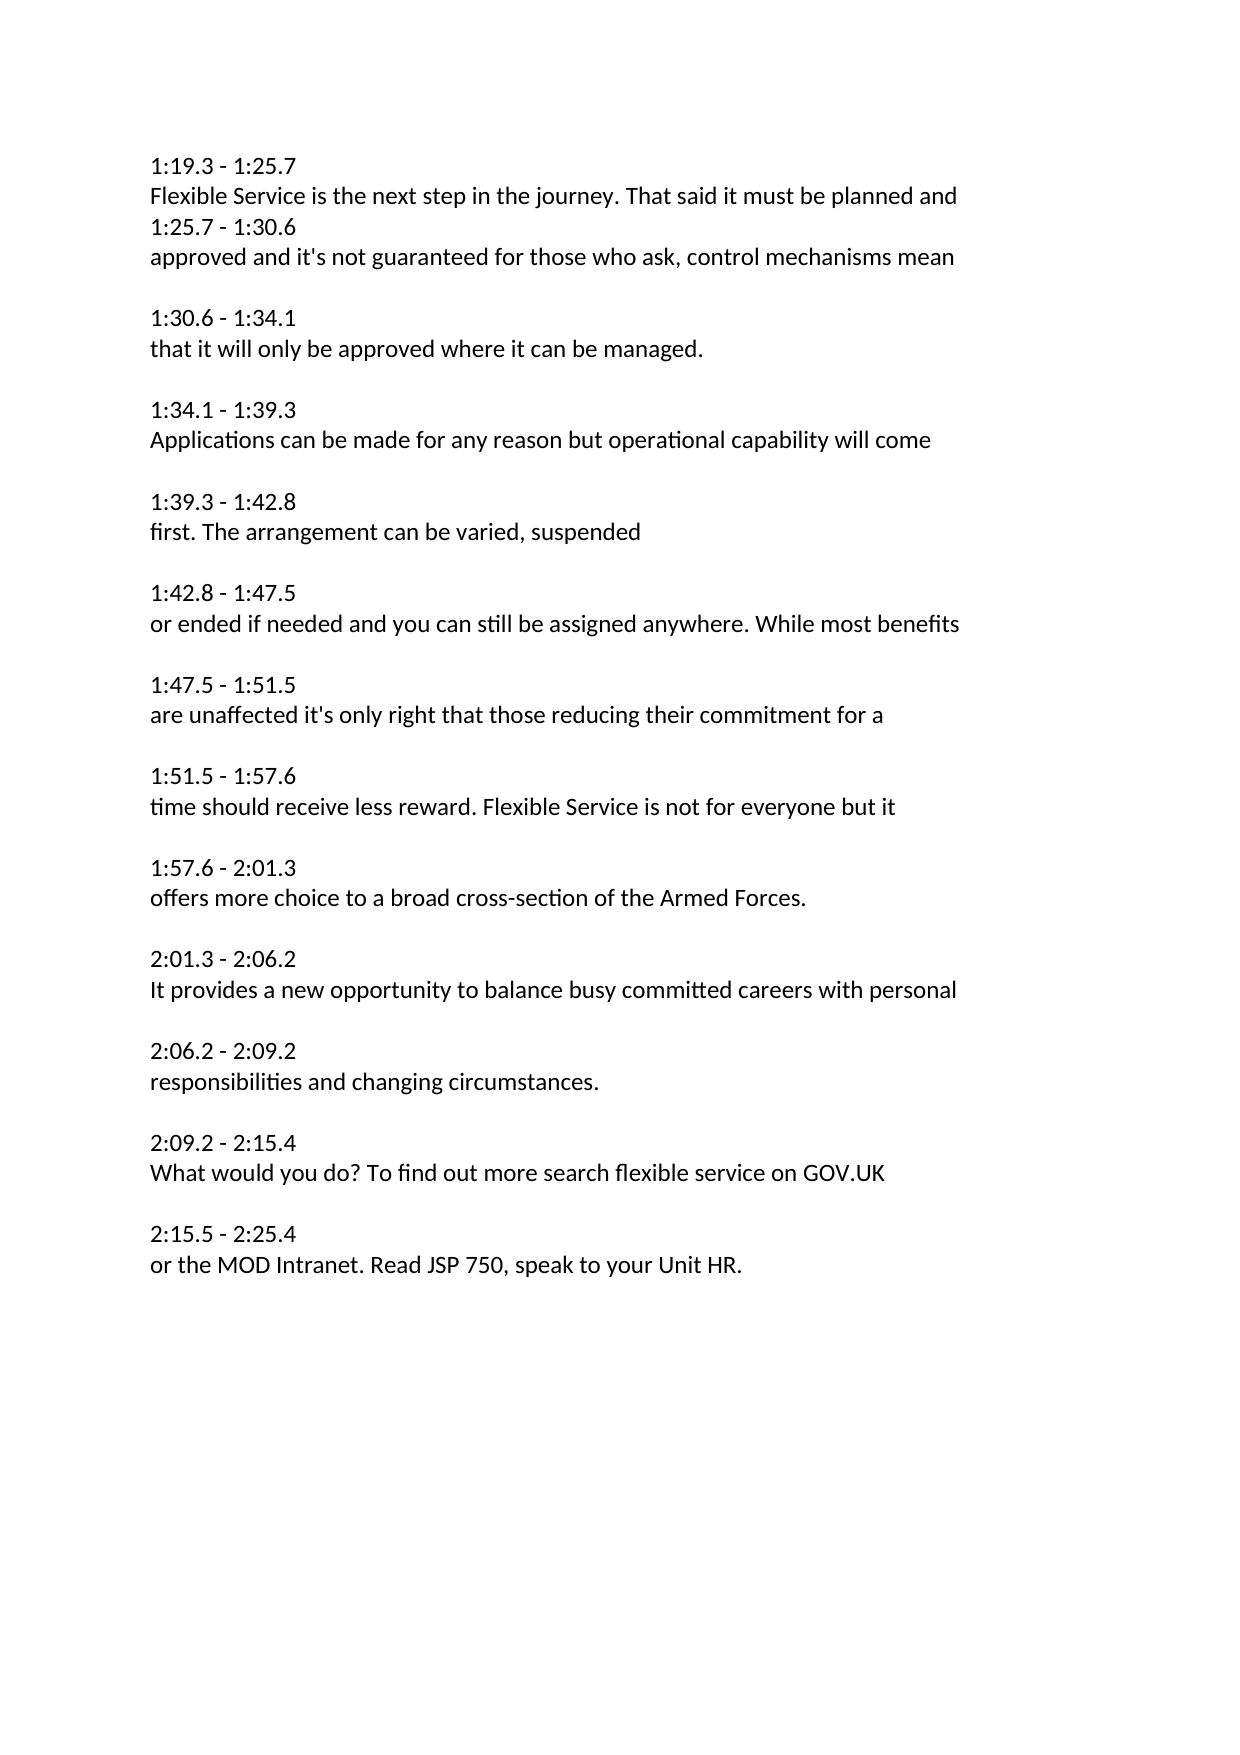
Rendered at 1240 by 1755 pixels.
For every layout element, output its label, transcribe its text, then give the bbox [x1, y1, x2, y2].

text or ended if needed and you can still be assigned anywhere. While most benefits [150, 608, 1089, 638]
text 1:34.1 - 1:39.3 [150, 394, 1089, 425]
text offers more choice to a broad cross-section of the Armed Forces. [150, 882, 1089, 913]
text are unaffected it's only right that those reducing their commitment for a [150, 699, 1089, 730]
text What would you do? To find out more search flexible service on GOV.UK [150, 1157, 1089, 1188]
text 1:30.6 - 1:34.1 [150, 303, 1089, 333]
text 1:19.3 - 1:25.7 [150, 150, 1089, 181]
text or the MOD Intranet. Read JSP 750, speak to your Unit HR. [150, 1249, 1089, 1279]
text 1:39.3 - 1:42.8 [150, 486, 1089, 516]
text 1:25.7 - 1:30.6 [150, 211, 1089, 242]
text Applications can be made for any reason but operational capability will come [150, 425, 1089, 455]
text 2:15.5 - 2:25.4 [150, 1218, 1089, 1249]
text It provides a new opportunity to balance busy committed careers with personal [150, 974, 1089, 1004]
text approved and it's not guaranteed for those who ask, control mechanisms mean [150, 242, 1089, 272]
text 1:57.6 - 2:01.3 [150, 852, 1089, 882]
text 1:47.5 - 1:51.5 [150, 669, 1089, 699]
text first. The arrangement can be varied, suspended [150, 516, 1089, 547]
text 2:09.2 - 2:15.4 [150, 1127, 1089, 1157]
text responsibilities and changing circumstances. [150, 1066, 1089, 1096]
text Flexible Service is the next step in the journey. That said it must be planned and [150, 181, 1089, 211]
text 1:51.5 - 1:57.6 [150, 760, 1089, 791]
text 1:42.8 - 1:47.5 [150, 577, 1089, 608]
text time should receive less reward. Flexible Service is not for everyone but it [150, 791, 1089, 821]
text that it will only be approved where it can be managed. [150, 333, 1089, 364]
text 2:01.3 - 2:06.2 [150, 943, 1089, 974]
text 2:06.2 - 2:09.2 [150, 1035, 1089, 1066]
